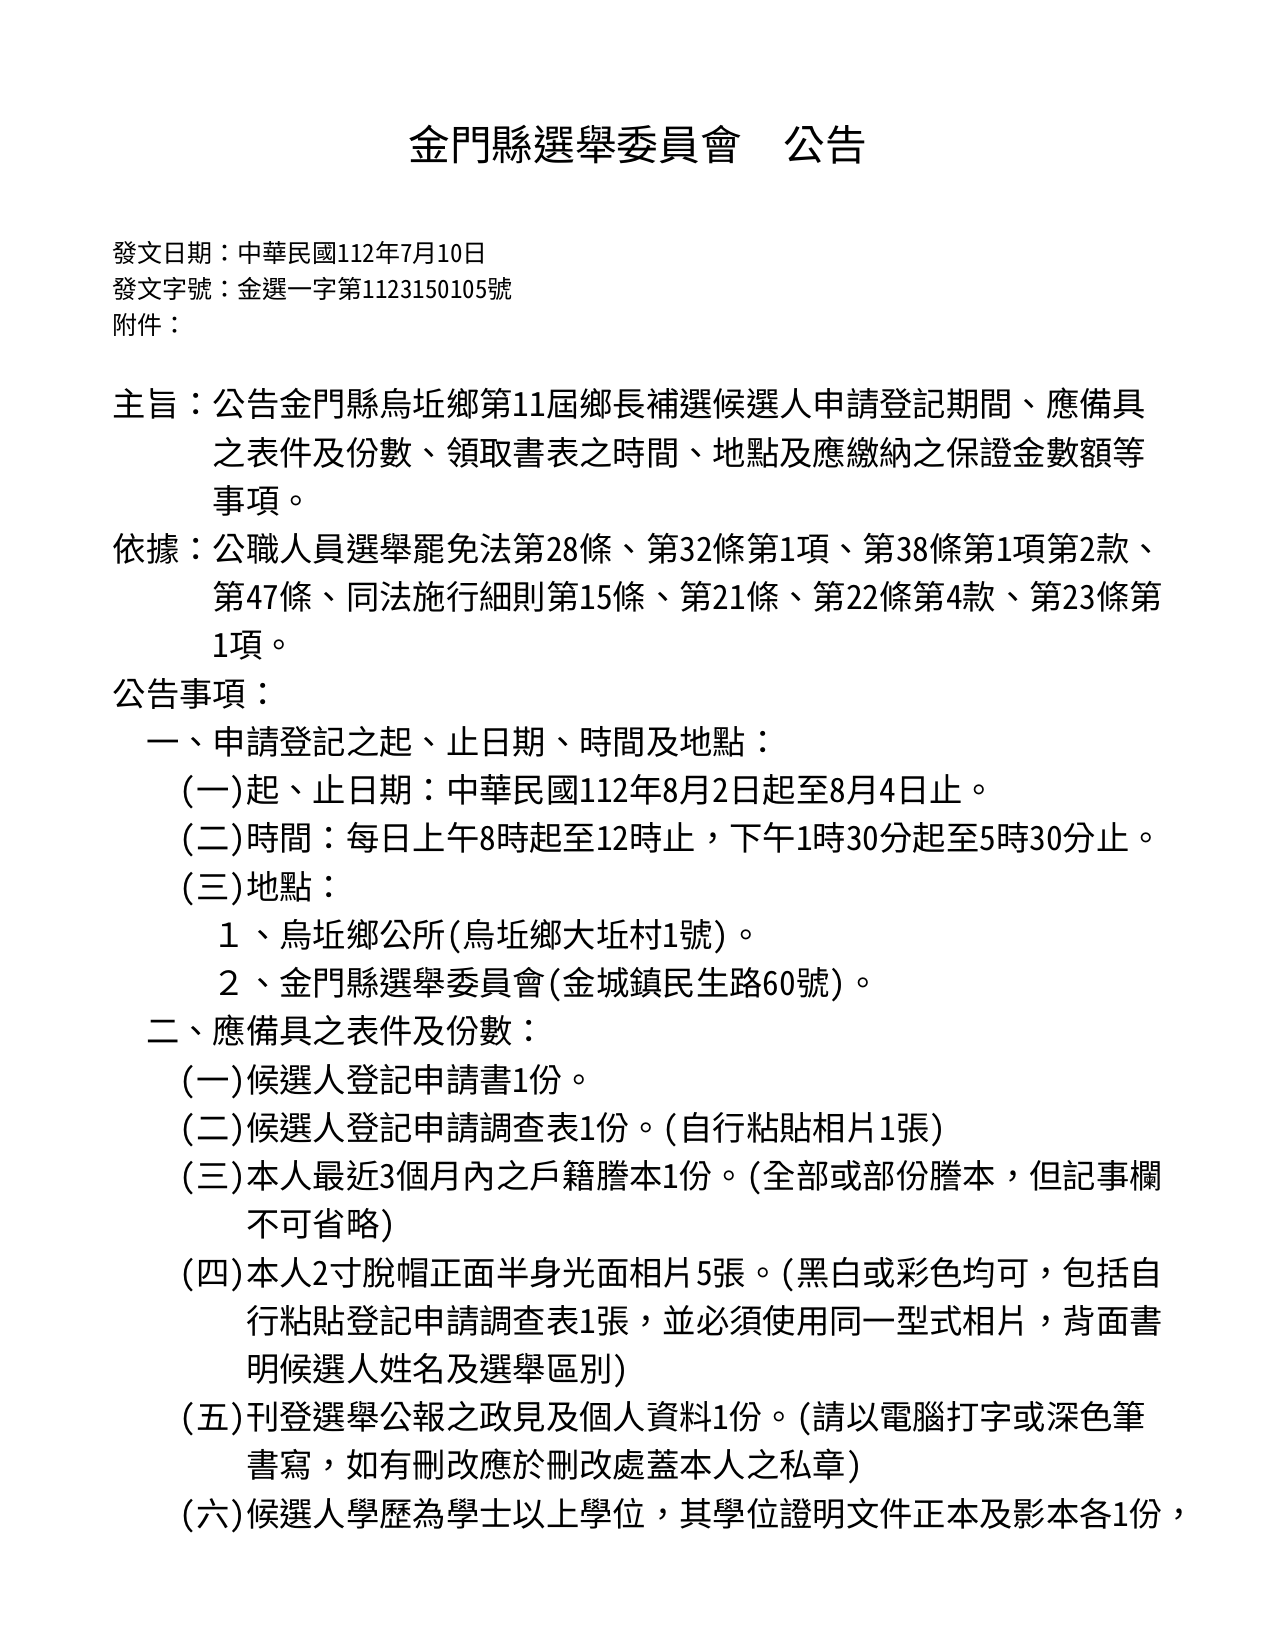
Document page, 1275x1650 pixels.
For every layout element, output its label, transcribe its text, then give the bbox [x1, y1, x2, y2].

text 發文字號：金選一字第1123150105號 [112, 269, 1162, 306]
text 依據：公職人員選舉罷免法第28條、第32條第1項、第38條第1項第2款、第47條、同法施行細則第15條、第21條、第22條第4款、第23條第1項。 [112, 523, 1162, 667]
text 公告事項： [112, 667, 1162, 716]
text (六)候選人學歷為學士以上學位，其學位證明文件正本及影本各1份，正本驗後發還。(其為國內學歷者，應檢附公立或已立案之私立大學授予之學位證明文件正本及影本各1份(正本驗後發還)；其為國外學歷者，應檢附經我國駐外使領館、代表處、辦事處或其他經外交部授權機構驗證之國外學歷證明文件正本及影本各1份(正本驗後發還)，畢業學校應經中央教育行政機關列入參考名冊，未列入參考名冊者，應經當地國政府權責機關或專業評鑑團體認可；其為大陸地區學歷者，應檢附中央教育行政機關採認之證明文件正本及影本各1份(正本驗後發還)；其為香港或澳門學歷者，應檢附經行政院在香港或澳門設立或指定機構或委託之民間團體驗證之學歷證明文件正本及影本各1份(正本驗後發還)，畢業學校應經中央教育行政機關列入認可名冊。未檢附學歷證明文件者，選舉公報不予刊登該學歷。惟國內外學歷證明文件，於93年3月20日以後辦理之總統、副總統選舉及97年1月12日以後辦理之各項公職人員選舉；大陸地區學歷證明文件，於103年11月29日以後辦理之各項公職人員選舉，曾刊登於選舉公報學歷欄內之候選人學歷，得予免附。但應於刊登選舉公報之個人資料及政見稿內註明該學歷及選舉名稱。另候選人於與我國簽署免除重複驗證國際書面協定國家取得之國外學歷，如檢附經其政府指定之權責機關驗證之該國學歷證明文件，得免經我國駐外使領館、代表處、辦事處或其他經外交部授權機構驗證。) [179, 1487, 1162, 1536]
text 主旨：公告金門縣烏坵鄉第11屆鄉長補選候選人申請登記期間、應備具之表件及份數、領取書表之時間、地點及應繳納之保證金數額等事項。 [112, 378, 1162, 523]
text 發文日期：中華民國112年7月10日 [112, 233, 1162, 269]
text １、烏坵鄉公所(烏坵鄉大坵村1號)。 [212, 909, 1162, 957]
text (五)刊登選舉公報之政見及個人資料1份。(請以電腦打字或深色筆書寫，如有刪改應於刪改處蓋本人之私章) [179, 1391, 1162, 1487]
text (二)候選人登記申請調查表1份。(自行粘貼相片1張) [179, 1102, 1162, 1150]
text 一、申請登記之起、止日期、時間及地點： [146, 716, 1162, 764]
text 二、應備具之表件及份數： [146, 1005, 1162, 1053]
text (一)候選人登記申請書1份。 [179, 1053, 1162, 1102]
text 附件： [112, 306, 1162, 342]
text (二)時間：每日上午8時起至12時止，下午1時30分起至5時30分止。 [179, 812, 1162, 860]
text (三)地點： [179, 860, 1162, 909]
text (一)起、止日期：中華民國112年8月2日起至8月4日止。 [179, 764, 1162, 812]
text (四)本人2寸脫帽正面半身光面相片5張。(黑白或彩色均可，包括自行粘貼登記申請調查表1張，並必須使用同一型式相片，背面書明候選人姓名及選舉區別) [179, 1246, 1162, 1391]
text ２、金門縣選舉委員會(金城鎮民生路60號)。 [212, 957, 1162, 1005]
text 金門縣選舉委員會 公告 [112, 112, 1162, 173]
text (三)本人最近3個月內之戶籍謄本1份。(全部或部份謄本，但記事欄不可省略) [179, 1150, 1162, 1246]
